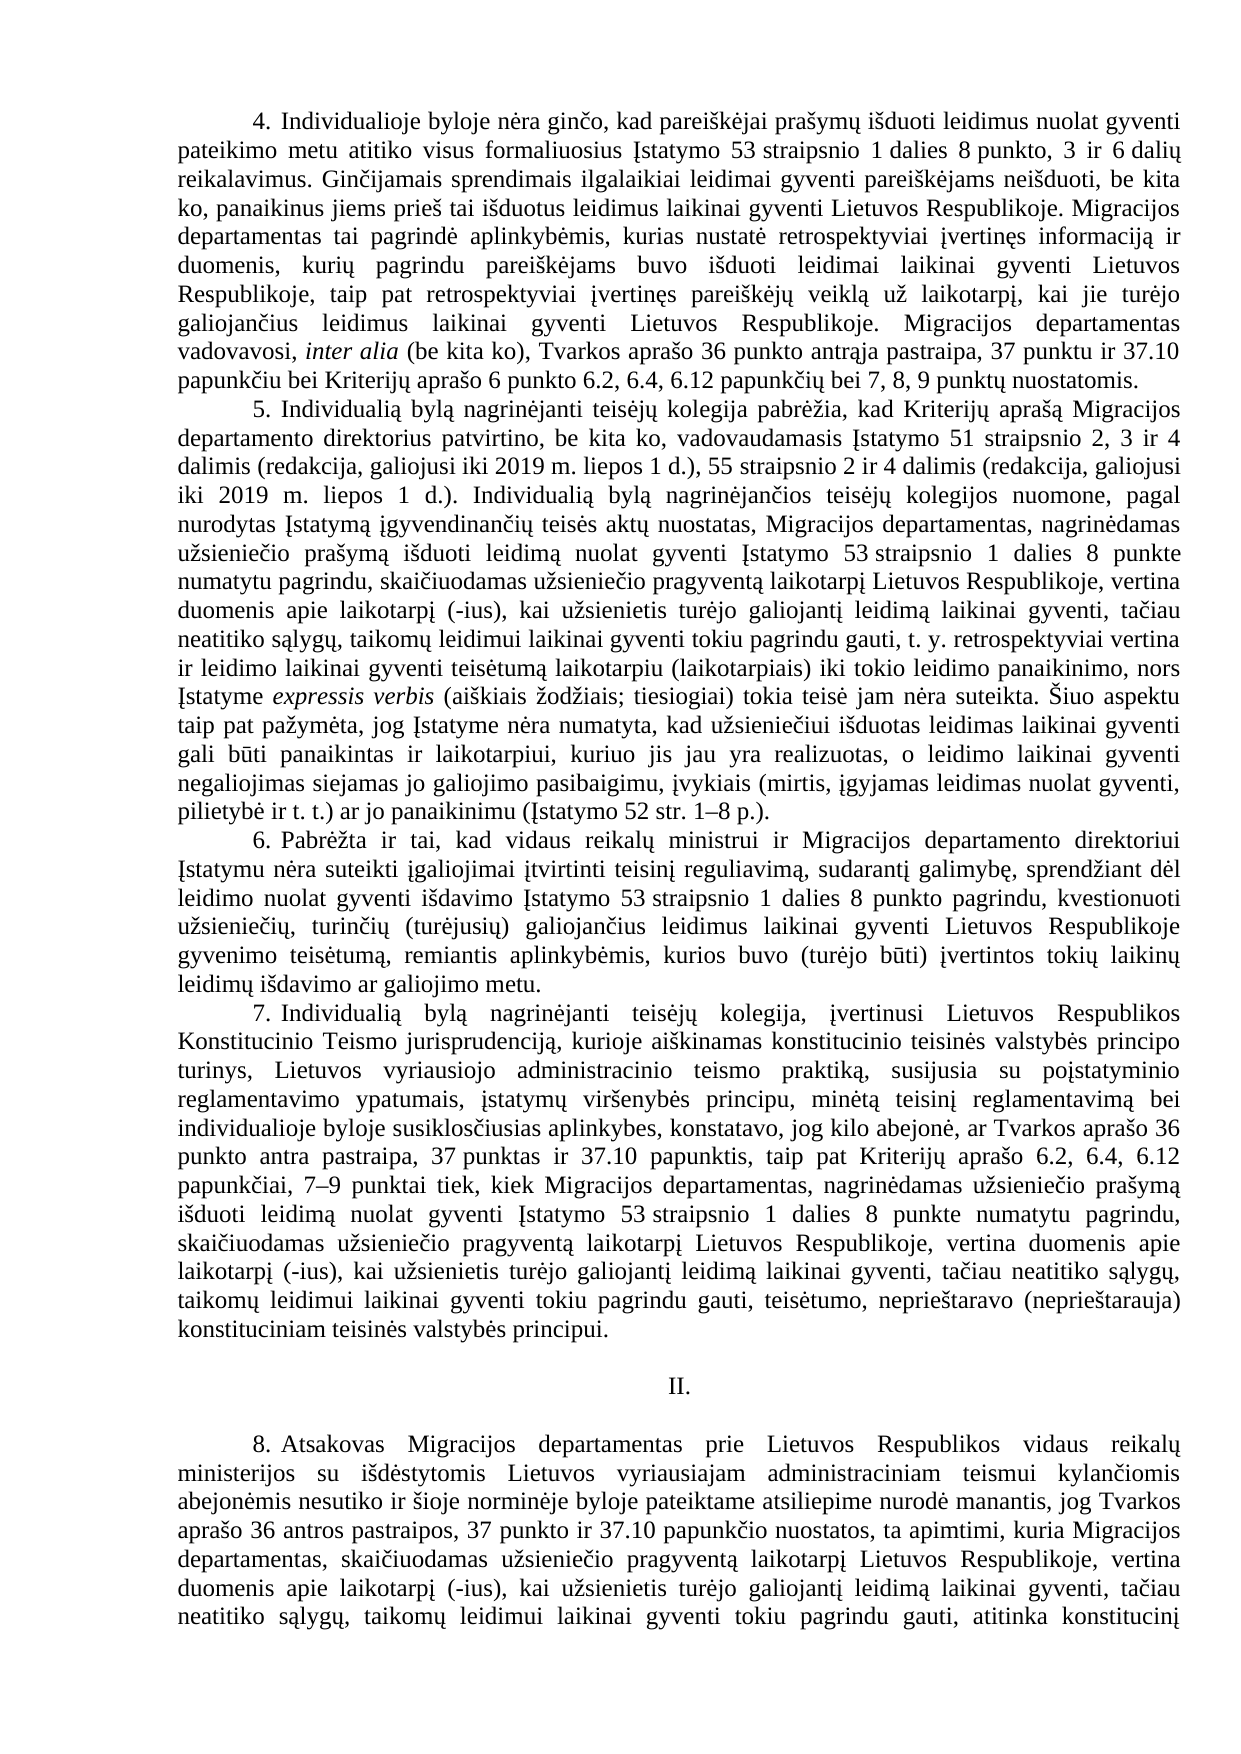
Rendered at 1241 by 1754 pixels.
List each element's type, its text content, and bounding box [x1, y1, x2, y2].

text 8. Atsakovas Migracijos departamentas prie Lietuvos Respublikos vidaus reikalų ministerijos su išdėstytomis Lietuvos vyriausiajam administraciniam teismui kylančiomis abejonėmis nesutiko ir šioje norminėje byloje pateiktame atsiliepime nurodė manantis, jog Tvarkos aprašo 36 antros pastraipos, 37 punkto ir 37.10 papunkčio nuostatos, ta apimtimi, kuria Migracijos departamentas, skaičiuodamas užsieniečio pragyventą laikotarpį Lietuvos Respublikoje, vertina duomenis apie laikotarpį (-ius), kai užsienietis turėjo galiojantį leidimą laikinai gyventi, tačiau neatitiko sąlygų, taikomų leidimui laikinai gyventi tokiu pagrindu gauti, atitinka konstitucinį [177, 1429, 1181, 1630]
text II. [177, 1371, 1181, 1400]
text 7. Individualią bylą nagrinėjanti teisėjų kolegija, įvertinusi Lietuvos Respublikos Konstitucinio Teismo jurisprudenciją, kurioje aiškinamas konstitucinio teisinės valstybės principo turinys, Lietuvos vyriausiojo administracinio teismo praktiką, susijusia su poįstatyminio reglamentavimo ypatumais, įstatymų viršenybės principu, minėtą teisinį reglamentavimą bei individualioje byloje susiklosčiusias aplinkybes, konstatavo, jog kilo abejonė, ar Tvarkos aprašo 36 punkto antra pastraipa, 37 punktas ir 37.10 papunktis, taip pat Kriterijų aprašo 6.2, 6.4, 6.12 papunkčiai, 7–9 punktai tiek, kiek Migracijos departamentas, nagrinėdamas užsieniečio prašymą išduoti leidimą nuolat gyventi Įstatymo 53 straipsnio 1 dalies 8 punkte numatytu pagrindu, skaičiuodamas užsieniečio pragyventą laikotarpį Lietuvos Respublikoje, vertina duomenis apie laikotarpį (-ius), kai užsienietis turėjo galiojantį leidimą laikinai gyventi, tačiau neatitiko sąlygų, taikomų leidimui laikinai gyventi tokiu pagrindu gauti, teisėtumo, neprieštaravo (neprieštarauja) konstituciniam teisinės valstybės principui. [177, 998, 1181, 1343]
text 6. Pabrėžta ir tai, kad vidaus reikalų ministrui ir Migracijos departamento direktoriui Įstatymu nėra suteikti įgaliojimai įtvirtinti teisinį reguliavimą, sudarantį galimybę, sprendžiant dėl leidimo nuolat gyventi išdavimo Įstatymo 53 straipsnio 1 dalies 8 punkto pagrindu, kvestionuoti užsieniečių, turinčių (turėjusių) galiojančius leidimus laikinai gyventi Lietuvos Respublikoje gyvenimo teisėtumą, remiantis aplinkybėmis, kurios buvo (turėjo būti) įvertintos tokių laikinų leidimų išdavimo ar galiojimo metu. [177, 825, 1181, 998]
text 5. Individualią bylą nagrinėjanti teisėjų kolegija pabrėžia, kad Kriterijų aprašą Migracijos departamento direktorius patvirtino, be kita ko, vadovaudamasis Įstatymo 51 straipsnio 2, 3 ir 4 dalimis (redakcija, galiojusi iki 2019 m. liepos 1 d.), 55 straipsnio 2 ir 4 dalimis (redakcija, galiojusi iki 2019 m. liepos 1 d.). Individualią bylą nagrinėjančios teisėjų kolegijos nuomone, pagal nurodytas Įstatymą įgyvendinančių teisės aktų nuostatas, Migracijos departamentas, nagrinėdamas užsieniečio prašymą išduoti leidimą nuolat gyventi Įstatymo 53 straipsnio 1 dalies 8 punkte numatytu pagrindu, skaičiuodamas užsieniečio pragyventą laikotarpį Lietuvos Respublikoje, vertina duomenis apie laikotarpį (-ius), kai užsienietis turėjo galiojantį leidimą laikinai gyventi, tačiau neatitiko sąlygų, taikomų leidimui laikinai gyventi tokiu pagrindu gauti, t. y. retrospektyviai vertina ir leidimo laikinai gyventi teisėtumą laikotarpiu (laikotarpiais) iki tokio leidimo panaikinimo, nors Įstatyme expressis verbis (aiškiais žodžiais; tiesiogiai) tokia teisė jam nėra suteikta. Šiuo aspektu taip pat pažymėta, jog Įstatyme nėra numatyta, kad užsieniečiui išduotas leidimas laikinai gyventi gali būti panaikintas ir laikotarpiui, kuriuo jis jau yra realizuotas, o leidimo laikinai gyventi negaliojimas siejamas jo galiojimo pasibaigimu, įvykiais (mirtis, įgyjamas leidimas nuolat gyventi, pilietybė ir t. t.) ar jo panaikinimu (Įstatymo 52 str. 1–8 p.). [177, 394, 1181, 825]
text 4. Individualioje byloje nėra ginčo, kad pareiškėjai prašymų išduoti leidimus nuolat gyventi pateikimo metu atitiko visus formaliuosius Įstatymo 53 straipsnio 1 dalies 8 punkto, 3 ir 6 dalių reikalavimus. Ginčijamais sprendimais ilgalaikiai leidimai gyventi pareiškėjams neišduoti, be kita ko, panaikinus jiems prieš tai išduotus leidimus laikinai gyventi Lietuvos Respublikoje. Migracijos departamentas tai pagrindė aplinkybėmis, kurias nustatė retrospektyviai įvertinęs informaciją ir duomenis, kurių pagrindu pareiškėjams buvo išduoti leidimai laikinai gyventi Lietuvos Respublikoje, taip pat retrospektyviai įvertinęs pareiškėjų veiklą už laikotarpį, kai jie turėjo galiojančius leidimus laikinai gyventi Lietuvos Respublikoje. Migracijos departamentas vadovavosi, inter alia (be kita ko), Tvarkos aprašo 36 punkto antrąja pastraipa, 37 punktu ir 37.10 papunkčiu bei Kriterijų aprašo 6 punkto 6.2, 6.4, 6.12 papunkčių bei 7, 8, 9 punktų nuostatomis. [177, 106, 1181, 394]
